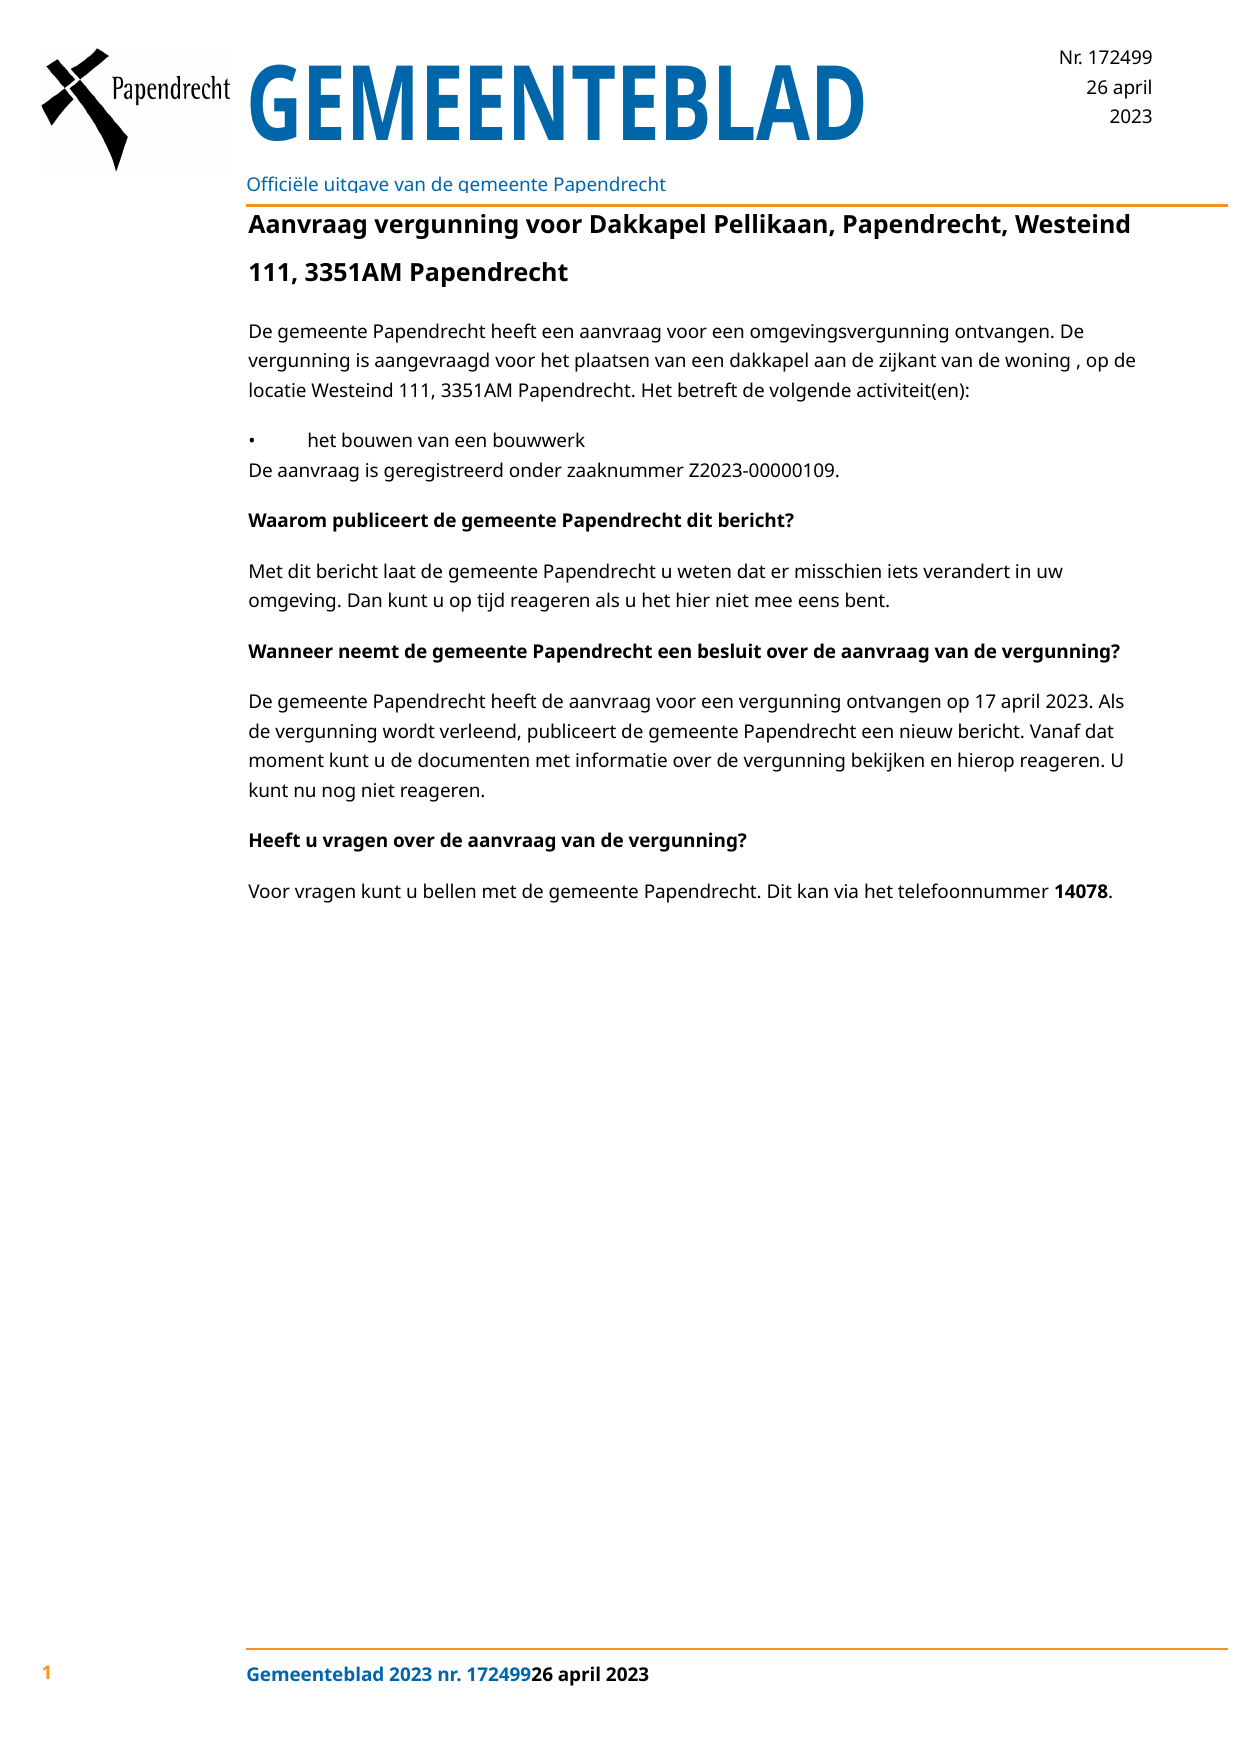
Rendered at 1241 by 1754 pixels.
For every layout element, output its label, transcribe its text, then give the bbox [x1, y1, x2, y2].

text Heeft u vragen over de aanvraag van de vergunning? [248, 827, 1152, 853]
picture [41, 47, 231, 172]
text Waarom publiceert de gemeente Papendrecht dit bericht? [248, 507, 1152, 533]
text Voor vragen kunt u bellen met de gemeente Papendrecht. Dit kan via het telefoonnummer 14078. [248, 878, 1152, 904]
text Wanneer neemt de gemeente Papendrecht een besluit over de aanvraag van de vergunning? [248, 638, 1152, 664]
text De gemeente Papendrecht heeft de aanvraag voor een vergunning ontvangen op 17 april 2023. Als de vergunning wordt verleend, publiceert de gemeente Papendrecht een nieuw bericht. Vanaf dat moment kunt u de documenten met informatie over de vergunning bekijken en hierop reageren. U kunt nu nog niet reageren. [248, 688, 1152, 803]
text De gemeente Papendrecht heeft een aanvraag voor een omgevingsvergunning ontvangen. De vergunning is aangevraagd voor het plaatsen van een dakkapel aan de zijkant van de woning , op de locatie Westeind 111, 3351AM Papendrecht. Het betreft de volgende activiteit(en): [248, 318, 1152, 403]
text Aanvraag vergunning voor Dakkapel Pellikaan, Papendrecht, Westeind 111, 3351AM Papendrecht [248, 207, 1152, 288]
text De aanvraag is geregistreerd onder zaaknummer Z2023-00000109. [248, 457, 1152, 483]
list het bouwen van een bouwwerk [248, 427, 1152, 453]
text Met dit bericht laat de gemeente Papendrecht u weten dat er misschien iets verandert in uw omgeving. Dan kunt u op tijd reageren als u het hier niet mee eens bent. [248, 558, 1152, 613]
